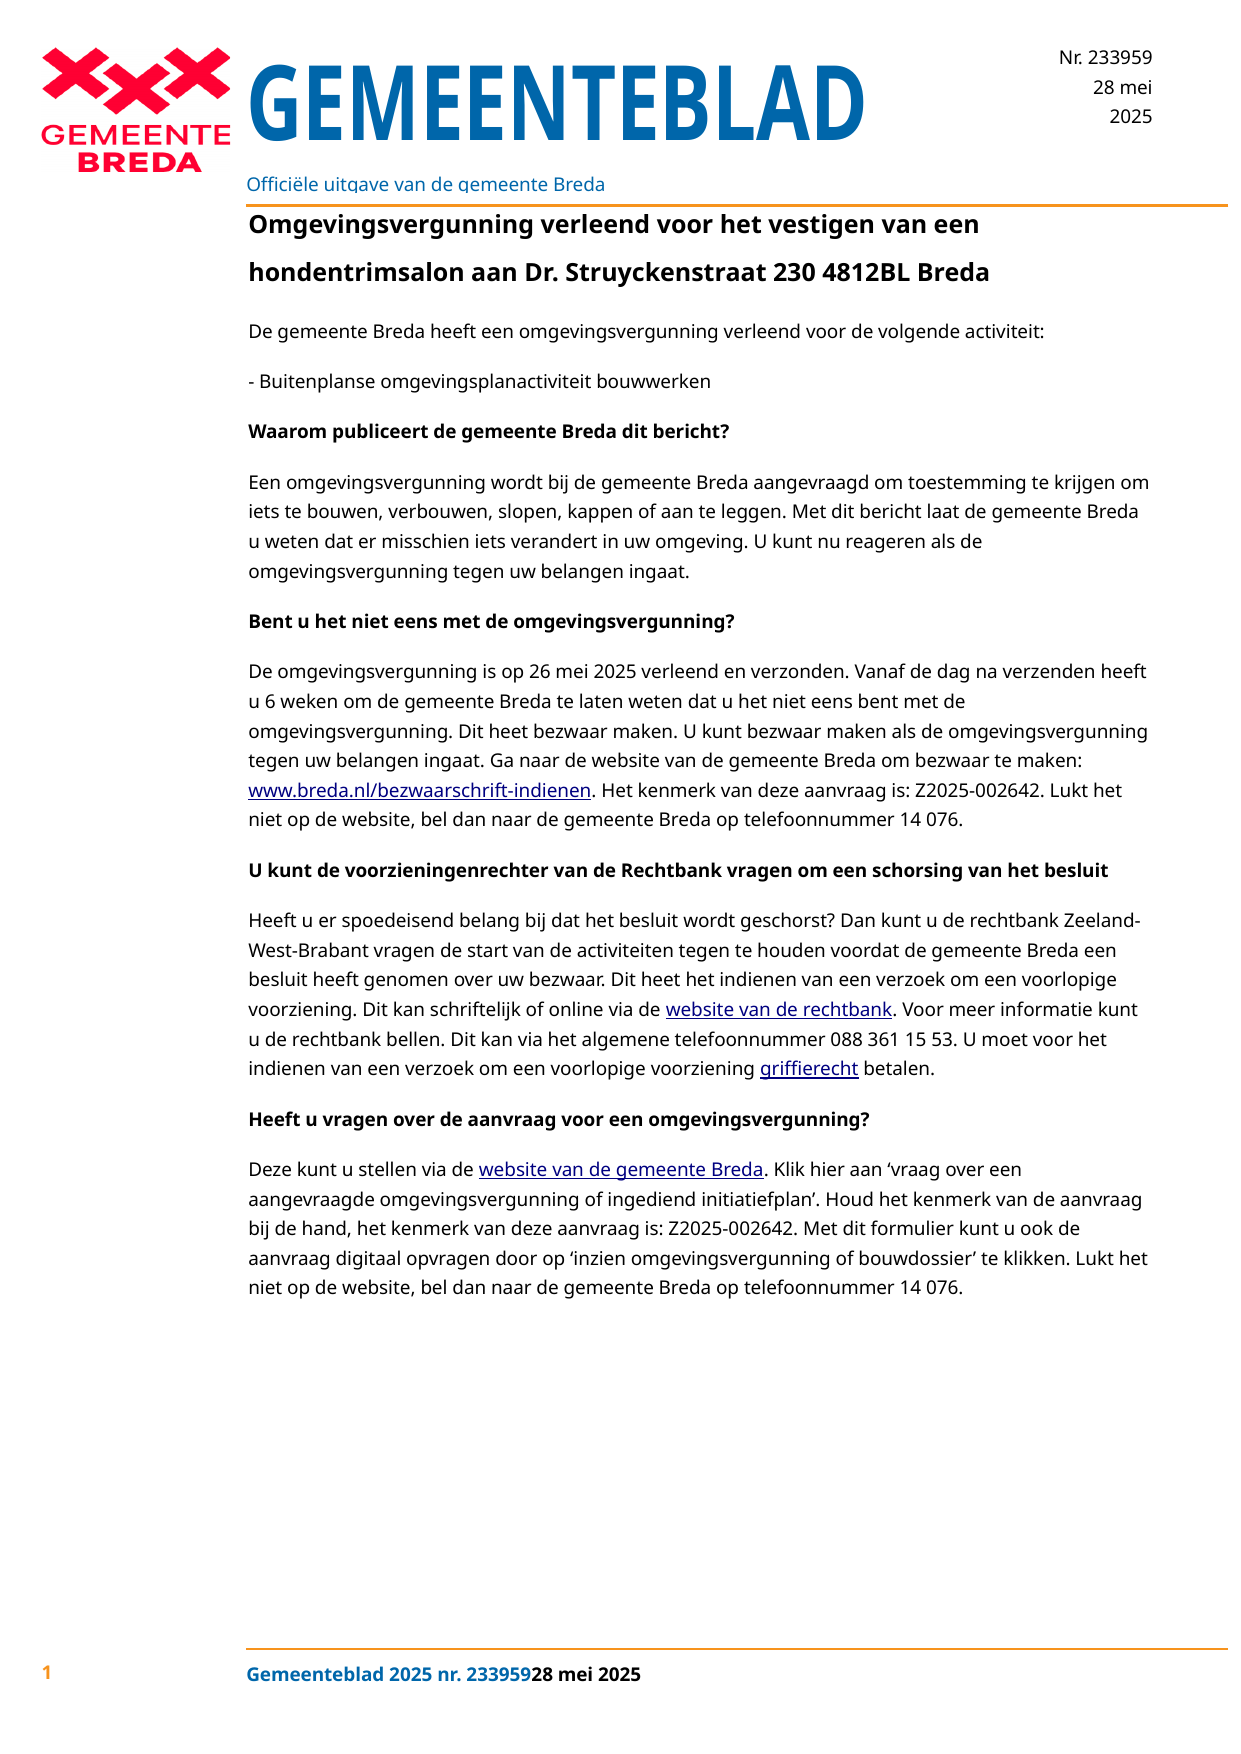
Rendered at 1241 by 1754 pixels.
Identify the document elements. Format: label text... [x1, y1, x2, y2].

text U kunt de voorzieningenrechter van de Rechtbank vragen om een schorsing van het besluit [248, 857, 1152, 883]
text De gemeente Breda heeft een omgevingsvergunning verleend voor de volgende activiteit: [248, 318, 1152, 344]
text Waarom publiceert de gemeente Breda dit bericht? [248, 419, 1152, 444]
text Bent u het niet eens met de omgevingsvergunning? [248, 608, 1152, 634]
text Heeft u er spoedeisend belang bij dat het besluit wordt geschorst? Dan kunt u de rechtbank Zeeland-West-Brabant vragen de start van de activiteiten tegen te houden voordat de gemeente Breda een besluit heeft genomen over uw bezwaar. Dit heet het indienen van een verzoek om een voorlopige voorziening. Dit kan schriftelijk of online via de website van de rechtbank. Voor meer informatie kunt u de rechtbank bellen. Dit kan via het algemene telefoonnummer 088 361 15 53. U moet voor het indienen van een verzoek om een voorlopige voorziening griffierecht betalen. [248, 907, 1152, 1081]
text - Buitenplanse omgevingsplanactiviteit bouwwerken [248, 368, 1152, 394]
text Omgevingsvergunning verleend voor het vestigen van een hondentrimsalon aan Dr. Struyckenstraat 230 4812BL Breda [248, 207, 1152, 288]
text De omgevingsvergunning is op 26 mei 2025 verleend en verzonden. Vanaf de dag na verzenden heeft u 6 weken om de gemeente Breda te laten weten dat u het niet eens bent met de omgevingsvergunning. Dit heet bezwaar maken. U kunt bezwaar maken als de omgevingsvergunning tegen uw belangen ingaat. Ga naar de website van de gemeente Breda om bezwaar te maken: www.breda.nl/bezwaarschrift-indienen. Het kenmerk van deze aanvraag is: Z2025-002642. Lukt het niet op de website, bel dan naar de gemeente Breda op telefoonnummer 14 076. [248, 659, 1152, 832]
text Een omgevingsvergunning wordt bij de gemeente Breda aangevraagd om toestemming te krijgen om iets te bouwen, verbouwen, slopen, kappen of aan te leggen. Met dit bericht laat de gemeente Breda u weten dat er misschien iets verandert in uw omgeving. U kunt nu reageren als de omgevingsvergunning tegen uw belangen ingaat. [248, 469, 1152, 584]
picture [41, 47, 231, 172]
text Deze kunt u stellen via de website van de gemeente Breda. Klik hier aan ‘vraag over een aangevraagde omgevingsvergunning of ingediend initiatiefplan’. Houd het kenmerk van de aanvraag bij de hand, het kenmerk van deze aanvraag is: Z2025-002642. Met dit formulier kunt u ook de aanvraag digitaal opvragen door op ‘inzien omgevingsvergunning of bouwdossier’ te klikken. Lukt het niet op de website, bel dan naar de gemeente Breda op telefoonnummer 14 076. [248, 1156, 1152, 1300]
text Heeft u vragen over de aanvraag voor een omgevingsvergunning? [248, 1106, 1152, 1132]
